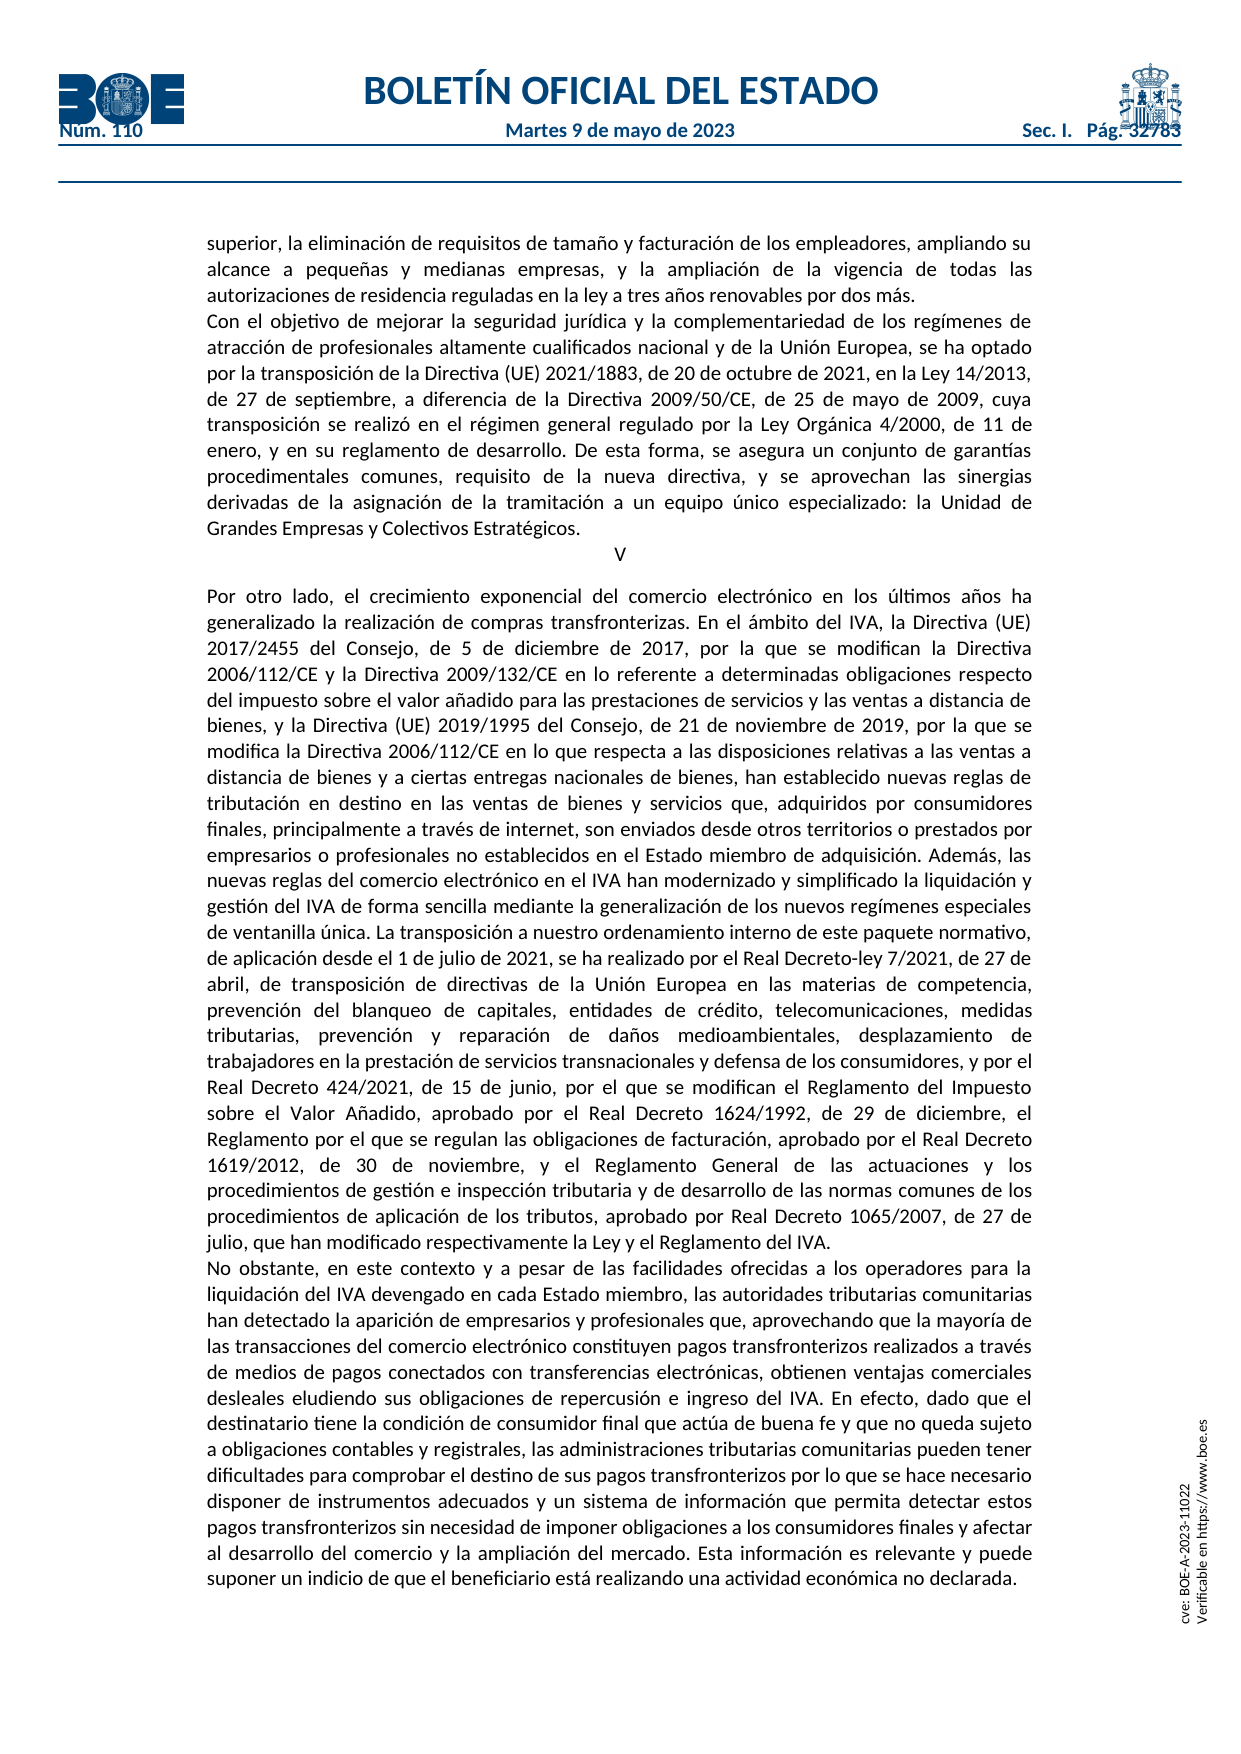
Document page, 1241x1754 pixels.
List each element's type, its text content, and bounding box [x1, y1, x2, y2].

text No obstante, en este contexto y a pesar de las facilidades ofrecidas a los operadores para la liquidación del IVA devengado en cada Estado miembro, las autoridades tributarias comunitarias han detectado la aparición de empresarios y profesionales que, aprovechando que la mayoría de las transacciones del comercio electrónico constituyen pagos transfronterizos realizados a través de medios de pagos conectados con transferencias electrónicas, obtienen ventajas comerciales desleales eludiendo sus obligaciones de repercusión e ingreso del IVA. En efecto, dado que el destinatario tiene la condición de consumidor final que actúa de buena fe y que no queda sujeto a obligaciones contables y registrales, las administraciones tributarias comunitarias pueden tener dificultades para comprobar el destino de sus pagos transfronterizos por lo que se hace necesario disponer de instrumentos adecuados y un sistema de información que permita detectar estos pagos transfronterizos sin necesidad de imponer obligaciones a los consumidores finales y afectar al desarrollo del comercio y la ampliación del mercado. Esta información es relevante y puede suponer un indicio de que el beneficiario está realizando una actividad económica no declarada. [207, 1256, 1034, 1591]
text Con el objetivo de mejorar la seguridad jurídica y la complementariedad de los regímenes de atracción de profesionales altamente cualificados nacional y de la Unión Europea, se ha optado por la transposición de la Directiva (UE) 2021/1883, de 20 de octubre de 2021, en la Ley 14/2013, de 27 de septiembre, a diferencia de la Directiva 2009/50/CE, de 25 de mayo de 2009, cuya transposición se realizó en el régimen general regulado por la Ley Orgánica 4/2000, de 11 de enero, y en su reglamento de desarrollo. De esta forma, se asegura un conjunto de garantías procedimentales comunes, requisito de la nueva directiva, y se aprovechan las sinergias derivadas de la asignación de la tramitación a un equipo único especializado: la Unidad de Grandes Empresas y Colectivos Estratégicos. [207, 308, 1034, 540]
text V [233, 541, 1007, 567]
text Por otro lado, el crecimiento exponencial del comercio electrónico en los últimos años ha generalizado la realización de compras transfronterizas. En el ámbito del IVA, la Directiva (UE) 2017/2455 del Consejo, de 5 de diciembre de 2017, por la que se modifican la Directiva 2006/112/CE y la Directiva 2009/132/CE en lo referente a determinadas obligaciones respecto del impuesto sobre el valor añadido para las prestaciones de servicios y las ventas a distancia de bienes, y la Directiva (UE) 2019/1995 del Consejo, de 21 de noviembre de 2019, por la que se modifica la Directiva 2006/112/CE en lo que respecta a las disposiciones relativas a las ventas a distancia de bienes y a ciertas entregas nacionales de bienes, han establecido nuevas reglas de tributación en destino en las ventas de bienes y servicios que, adquiridos por consumidores finales, principalmente a través de internet, son enviados desde otros territorios o prestados por empresarios o profesionales no establecidos en el Estado miembro de adquisición. Además, las nuevas reglas del comercio electrónico en el IVA han modernizado y simplificado la liquidación y gestión del IVA de forma sencilla mediante la generalización de los nuevos regímenes especiales de ventanilla única. La transposición a nuestro ordenamiento interno de este paquete normativo, de aplicación desde el 1 de julio de 2021, se ha realizado por el Real Decreto-ley 7/2021, de 27 de abril, de transposición de directivas de la Unión Europea en las materias de competencia, prevención del blanqueo de capitales, entidades de crédito, telecomunicaciones, medidas tributarias, prevención y reparación de daños medioambientales, desplazamiento de trabajadores en la prestación de servicios transnacionales y defensa de los consumidores, y por el Real Decreto 424/2021, de 15 de junio, por el que se modifican el Reglamento del Impuesto sobre el Valor Añadido, aprobado por el Real Decreto 1624/1992, de 29 de diciembre, el Reglamento por el que se regulan las obligaciones de facturación, aprobado por el Real Decreto 1619/2012, de 30 de noviembre, y el Reglamento General de las actuaciones y los procedimientos de gestión e inspección tributaria y de desarrollo de las normas comunes de los procedimientos de aplicación de los tributos, aprobado por Real Decreto 1065/2007, de 27 de julio, que han modificado respectivamente la Ley y el Reglamento del IVA. [207, 583, 1034, 1255]
text superior, la eliminación de requisitos de tamaño y facturación de los empleadores, ampliando su alcance a pequeñas y medianas empresas, y la ampliación de la vigencia de todas las autorizaciones de residencia reguladas en la ley a tres años renovables por dos más. [207, 230, 1034, 307]
